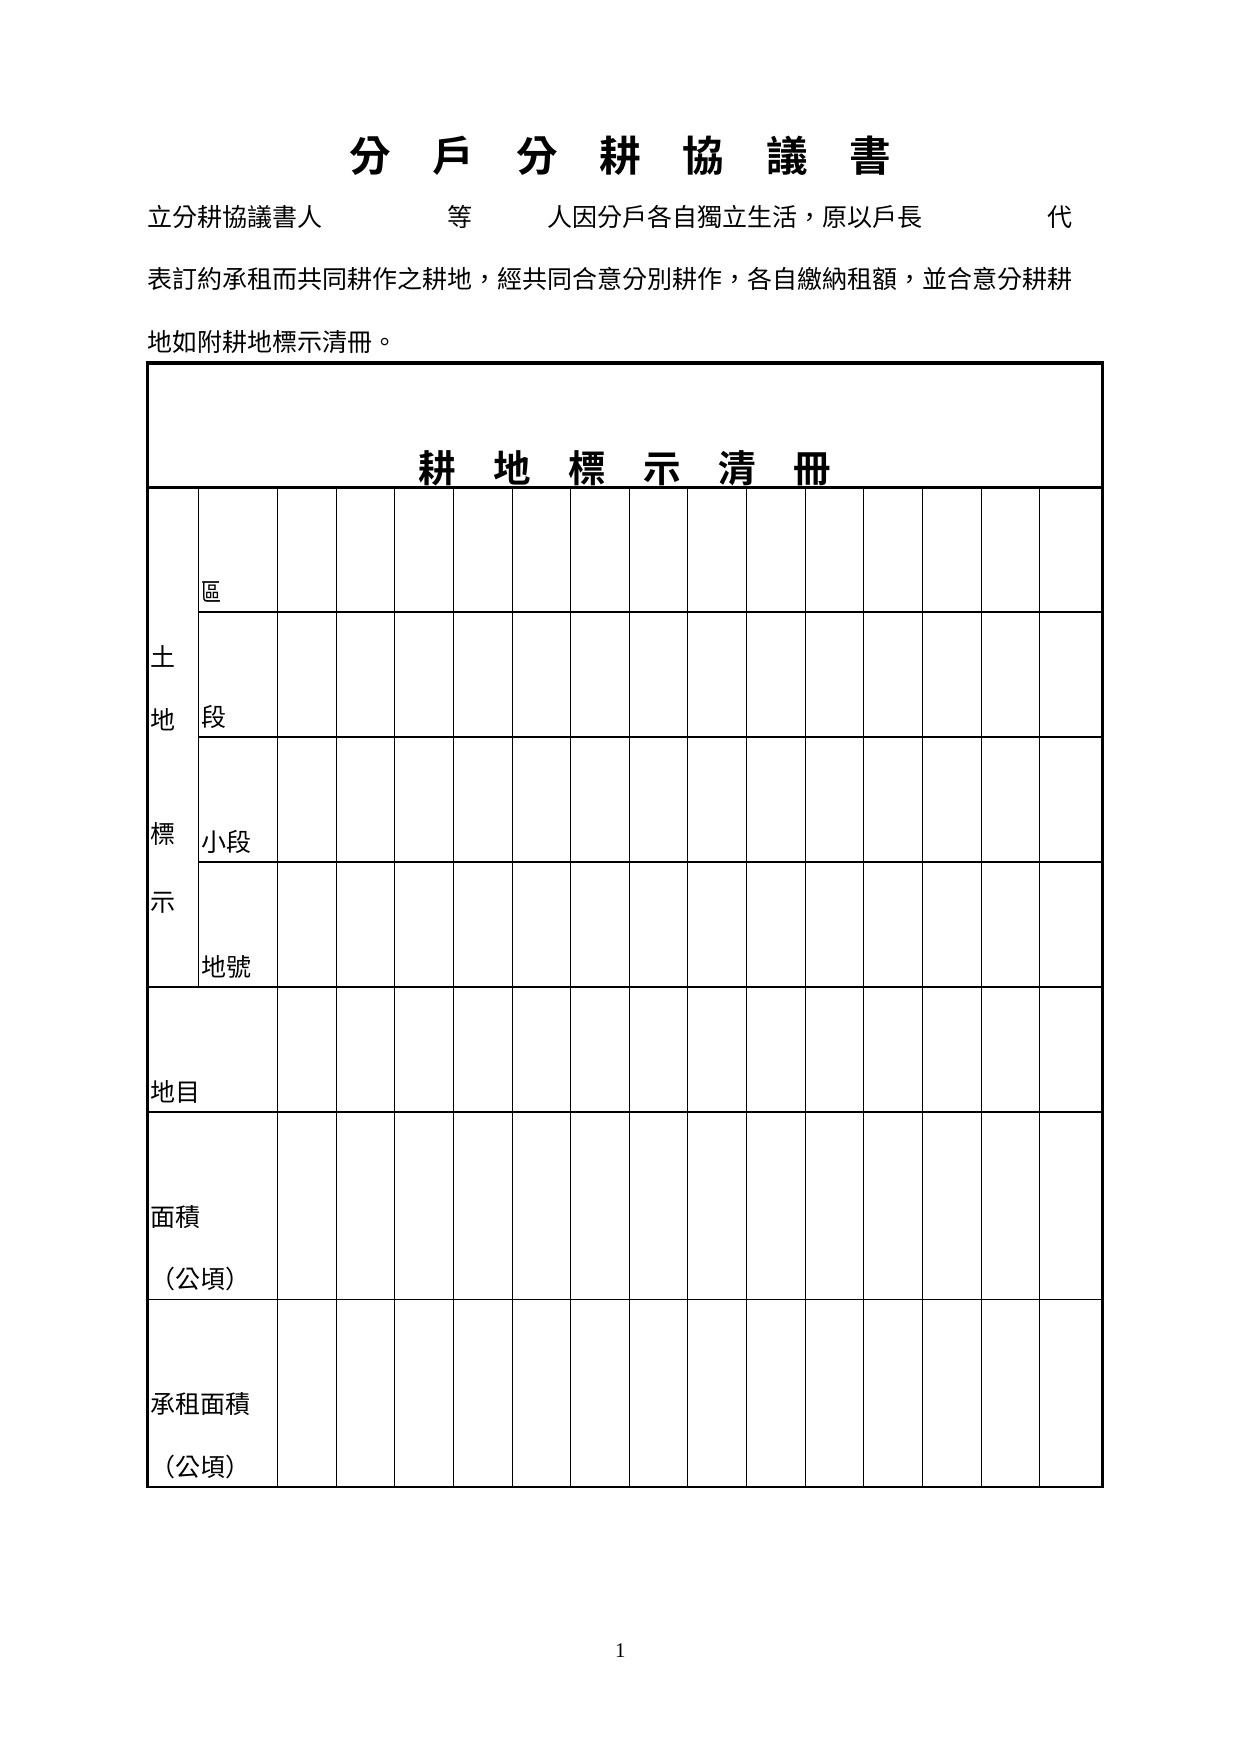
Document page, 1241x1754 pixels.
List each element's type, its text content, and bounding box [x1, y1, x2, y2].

table_cell [864, 863, 922, 986]
table_cell [630, 489, 687, 611]
table_header 耕 地 標 示 清 冊 [149, 365, 1101, 486]
table_cell [571, 988, 629, 1111]
table_cell [454, 1113, 512, 1299]
table_cell [1040, 489, 1101, 611]
table_cell [982, 1113, 1039, 1299]
table_cell [278, 988, 336, 1111]
table_cell [337, 613, 394, 736]
table_cell 承租面積 （公頃） [149, 1300, 277, 1486]
table_cell [982, 489, 1039, 611]
table_cell [1040, 1113, 1101, 1299]
table_cell [864, 489, 922, 611]
table_cell 段 [199, 613, 277, 736]
table_cell [454, 863, 512, 986]
table_cell [630, 988, 687, 1111]
table_cell [1040, 613, 1101, 736]
table_cell 面積 （公頃） [149, 1113, 277, 1299]
table_cell [337, 738, 394, 861]
table_cell [513, 1300, 570, 1486]
table_cell [513, 489, 570, 611]
table_cell [982, 863, 1039, 986]
table_cell [630, 613, 687, 736]
table_cell 地目 [149, 988, 277, 1111]
table_cell [337, 1113, 394, 1299]
table_cell [688, 738, 746, 861]
table_cell 地號 [199, 863, 277, 986]
table_cell [982, 738, 1039, 861]
table_cell [982, 1300, 1039, 1486]
table_cell [864, 738, 922, 861]
table_cell [1040, 988, 1101, 1111]
table_cell [688, 863, 746, 986]
table_cell [630, 1300, 687, 1486]
table_cell [806, 1113, 863, 1299]
table_cell [982, 988, 1039, 1111]
table_cell [337, 863, 394, 986]
table_cell [864, 988, 922, 1111]
table_cell [630, 1113, 687, 1299]
table_cell [395, 489, 453, 611]
table_cell [571, 1113, 629, 1299]
table_cell [395, 1300, 453, 1486]
table_cell [923, 1113, 981, 1299]
table_cell [395, 988, 453, 1111]
table_cell [806, 613, 863, 736]
table_cell [688, 1113, 746, 1299]
table_cell [278, 1113, 336, 1299]
table_cell [513, 863, 570, 986]
table_cell [337, 988, 394, 1111]
table_cell 土 地 標 示 [149, 489, 198, 986]
table_cell [747, 988, 805, 1111]
table_cell [923, 988, 981, 1111]
table_cell [806, 1300, 863, 1486]
table_cell [571, 1300, 629, 1486]
table_cell [513, 738, 570, 861]
table_cell [688, 1300, 746, 1486]
table_cell [923, 863, 981, 986]
table_cell [806, 863, 863, 986]
table_cell [923, 1300, 981, 1486]
table_cell [395, 613, 453, 736]
table_cell [278, 1300, 336, 1486]
table_cell [688, 489, 746, 611]
table_cell [395, 863, 453, 986]
table_cell [454, 988, 512, 1111]
table_cell [395, 738, 453, 861]
table_cell [806, 738, 863, 861]
text 分 戶 分 耕 協 議 書 [148, 111, 1092, 174]
table_cell [513, 1113, 570, 1299]
table_cell [395, 1113, 453, 1299]
table_cell [747, 1113, 805, 1299]
table_cell 區 [199, 489, 277, 611]
table_cell [630, 863, 687, 986]
table_cell [864, 613, 922, 736]
table_cell [278, 613, 336, 736]
table_cell [688, 613, 746, 736]
table_cell [454, 1300, 512, 1486]
table_cell [571, 489, 629, 611]
table_cell [747, 738, 805, 861]
table_cell [1040, 863, 1101, 986]
table_cell [337, 489, 394, 611]
table_cell [806, 988, 863, 1111]
table_cell [337, 1300, 394, 1486]
table_cell [571, 863, 629, 986]
table_cell [864, 1113, 922, 1299]
table_cell 小段 [199, 738, 277, 861]
table_cell [747, 613, 805, 736]
table_cell [571, 738, 629, 861]
table_cell [923, 489, 981, 611]
table_cell [513, 613, 570, 736]
table_cell [923, 738, 981, 861]
table_cell [278, 489, 336, 611]
table_cell [923, 613, 981, 736]
table_cell [688, 988, 746, 1111]
table_cell [982, 613, 1039, 736]
table_cell [1040, 738, 1101, 861]
table_cell [1040, 1300, 1101, 1486]
table_cell [806, 489, 863, 611]
table_cell [278, 738, 336, 861]
table_cell [747, 489, 805, 611]
table_cell [513, 988, 570, 1111]
table_cell [454, 489, 512, 611]
table_cell [278, 863, 336, 986]
table_cell [454, 738, 512, 861]
table_cell [571, 613, 629, 736]
text 立分耕協議書人 等 人因分戶各自獨立生活，原以戶長 代表訂約承租而共同耕作之耕地，經共同合意分別耕作，各自繳納租額，並合意分耕耕地如附耕地標示清冊。 [148, 174, 1092, 361]
table_cell [747, 863, 805, 986]
table_cell [630, 738, 687, 861]
table_cell [747, 1300, 805, 1486]
table_cell [454, 613, 512, 736]
table_cell [864, 1300, 922, 1486]
